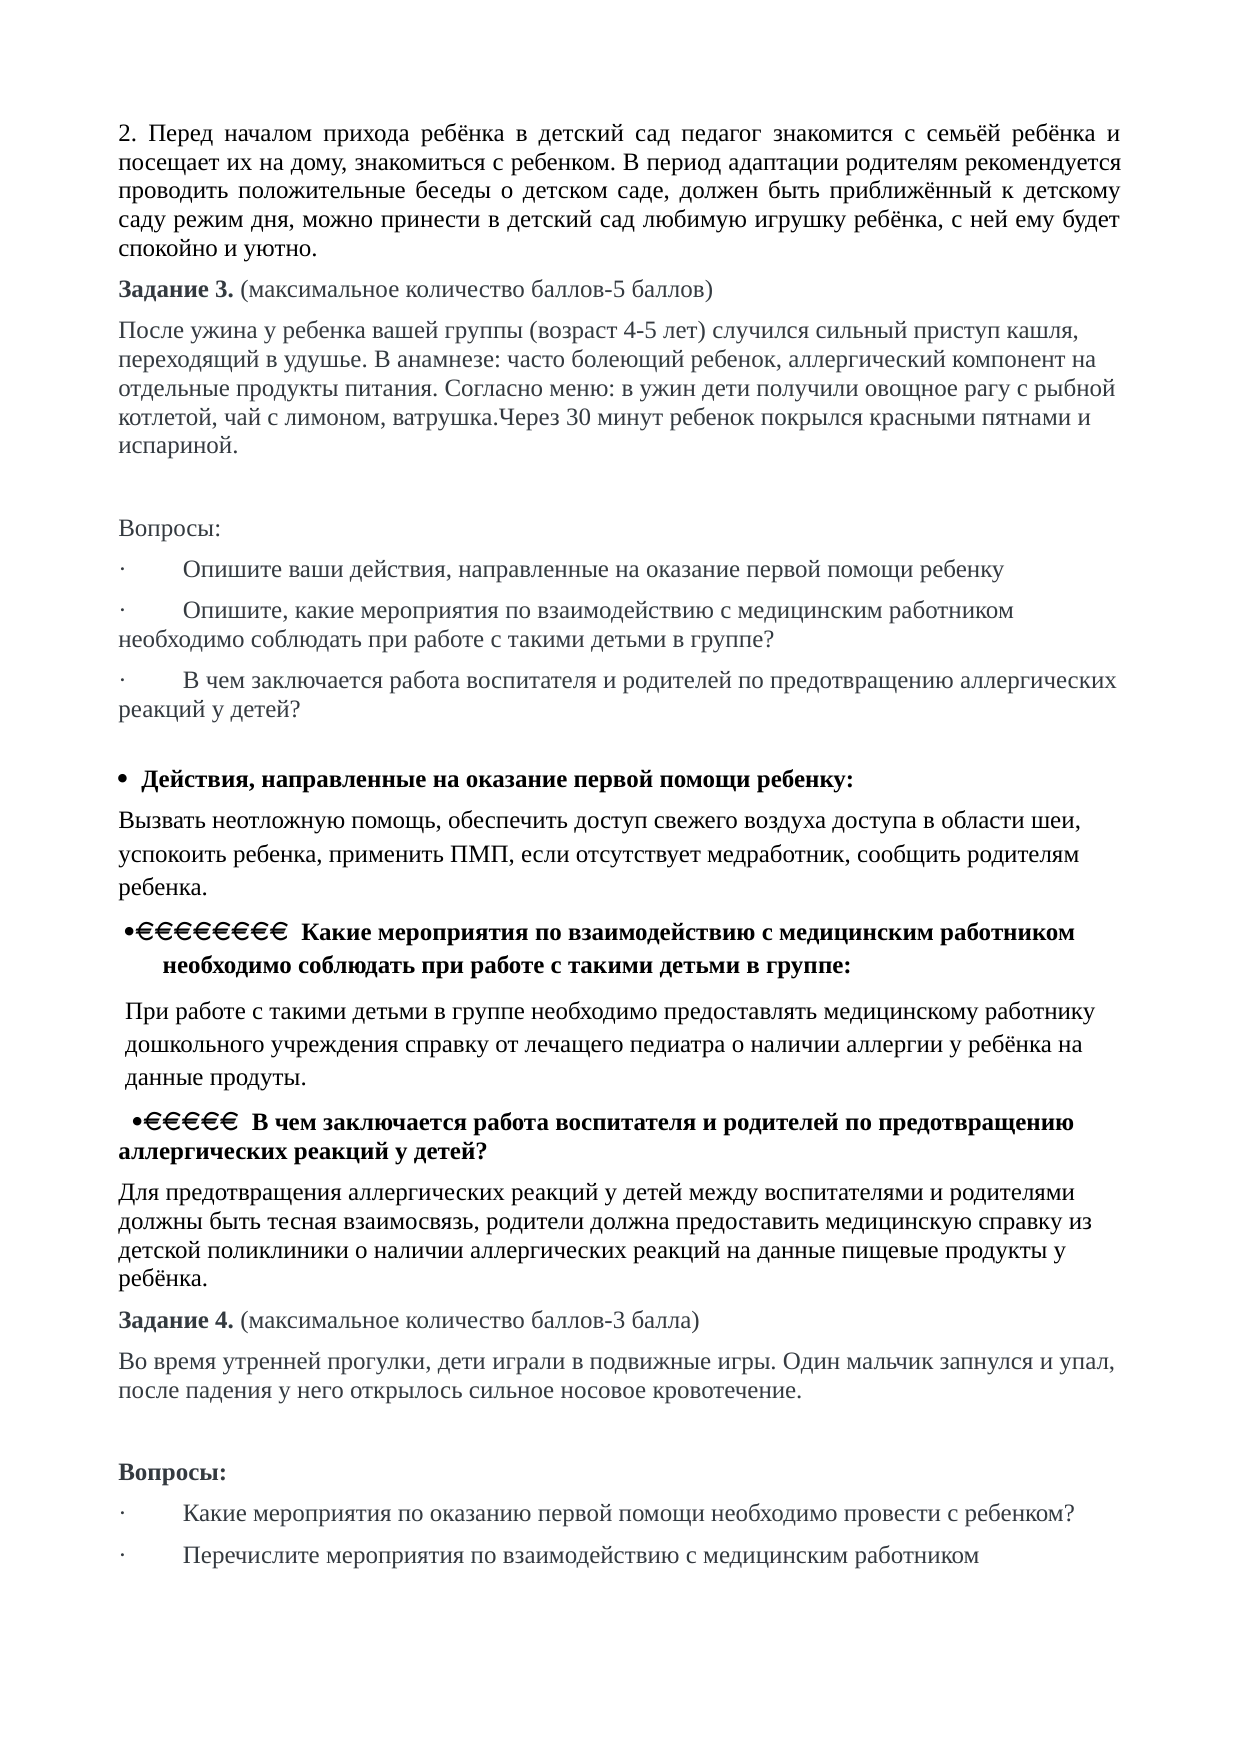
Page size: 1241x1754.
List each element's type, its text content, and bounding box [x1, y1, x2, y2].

text Для предотвращения аллергических реакций у детей между воспитателями и родителями должны быть тесная взаимосвязь, родители должна предоставить медицинскую справку из детской поликлиники о наличии аллергических реакций на данные пищевые продукты у ребёнка. [118, 1177, 1122, 1292]
text Вызвать неотложную помощь, обеспечить доступ свежего воздуха доступа в области шеи, успокоить ребенка, применить ПМП, если отсутствует медработник, сообщить родителям ребенка. [118, 806, 1122, 900]
text · Опишите, какие мероприятия по взаимодействию с медицинским работником необходимо соблюдать при работе с такими детьми в группе? [118, 596, 1122, 653]
text · Какие мероприятия по оказанию первой помощи необходимо провести с ребенком? [118, 1498, 1122, 1527]
text · В чем заключается работа воспитателя и родителей по предотвращению аллергических реакций у детей? [118, 666, 1122, 723]
text При работе с такими детьми в группе необходимо предоставлять медицинскому работнику дошкольного учреждения справку от лечащего педиатра о наличии аллергии у ребёнка на данные продуты. [125, 996, 1122, 1091]
text · Какие мероприятия по взаимодействию с медицинским работником необходимо соблюдать при работе с такими детьми в группе: [125, 917, 1122, 979]
text · В чем заключается работа воспитателя и родителей по предотвращению аллергических реакций у детей? [118, 1107, 1122, 1165]
text После ужина у ребенка вашей группы (возраст 4-5 лет) случился сильный приступ кашля, переходящий в удушье. В анамнезе: часто болеющий ребенок, аллергический компонент на отдельные продукты питания. Согласно меню: в ужин дети получили овощное рагу с рыбной котлетой, чай с лимоном, ватрушка.Через 30 минут ребенок покрылся красными пятнами и испариной. [118, 316, 1122, 459]
text Вопросы: [118, 513, 1122, 542]
text Во время утренней прогулки, дети играли в подвижные игры. Один мальчик запнулся и упал, после падения у него открылось сильное носовое кровотечение. [118, 1346, 1122, 1403]
text Задание 4. (максимальное количество баллов-3 балла) [118, 1305, 1122, 1333]
text Задание 3. (максимальное количество баллов-5 баллов) [118, 274, 1122, 303]
text Вопросы: [118, 1457, 1122, 1486]
text · Опишите ваши действия, направленные на оказание первой помощи ребенку [118, 554, 1122, 583]
text 2. Перед началом прихода ребёнка в детский сад педагог знакомится с семьёй ребёнка и посещает их на дому, знакомиться с ребенком. В период адаптации родителям рекомендуется проводить положительные беседы о детском саде, должен быть приближённый к детскому саду режим дня, можно принести в детский сад любимую игрушку ребёнка, с ней ему будет спокойно и уютно. [118, 118, 1122, 262]
text · Перечислите мероприятия по взаимодействию с медицинским работником [118, 1540, 1122, 1568]
text · Действия, направленные на оказание первой помощи ребенку: [118, 764, 1122, 793]
